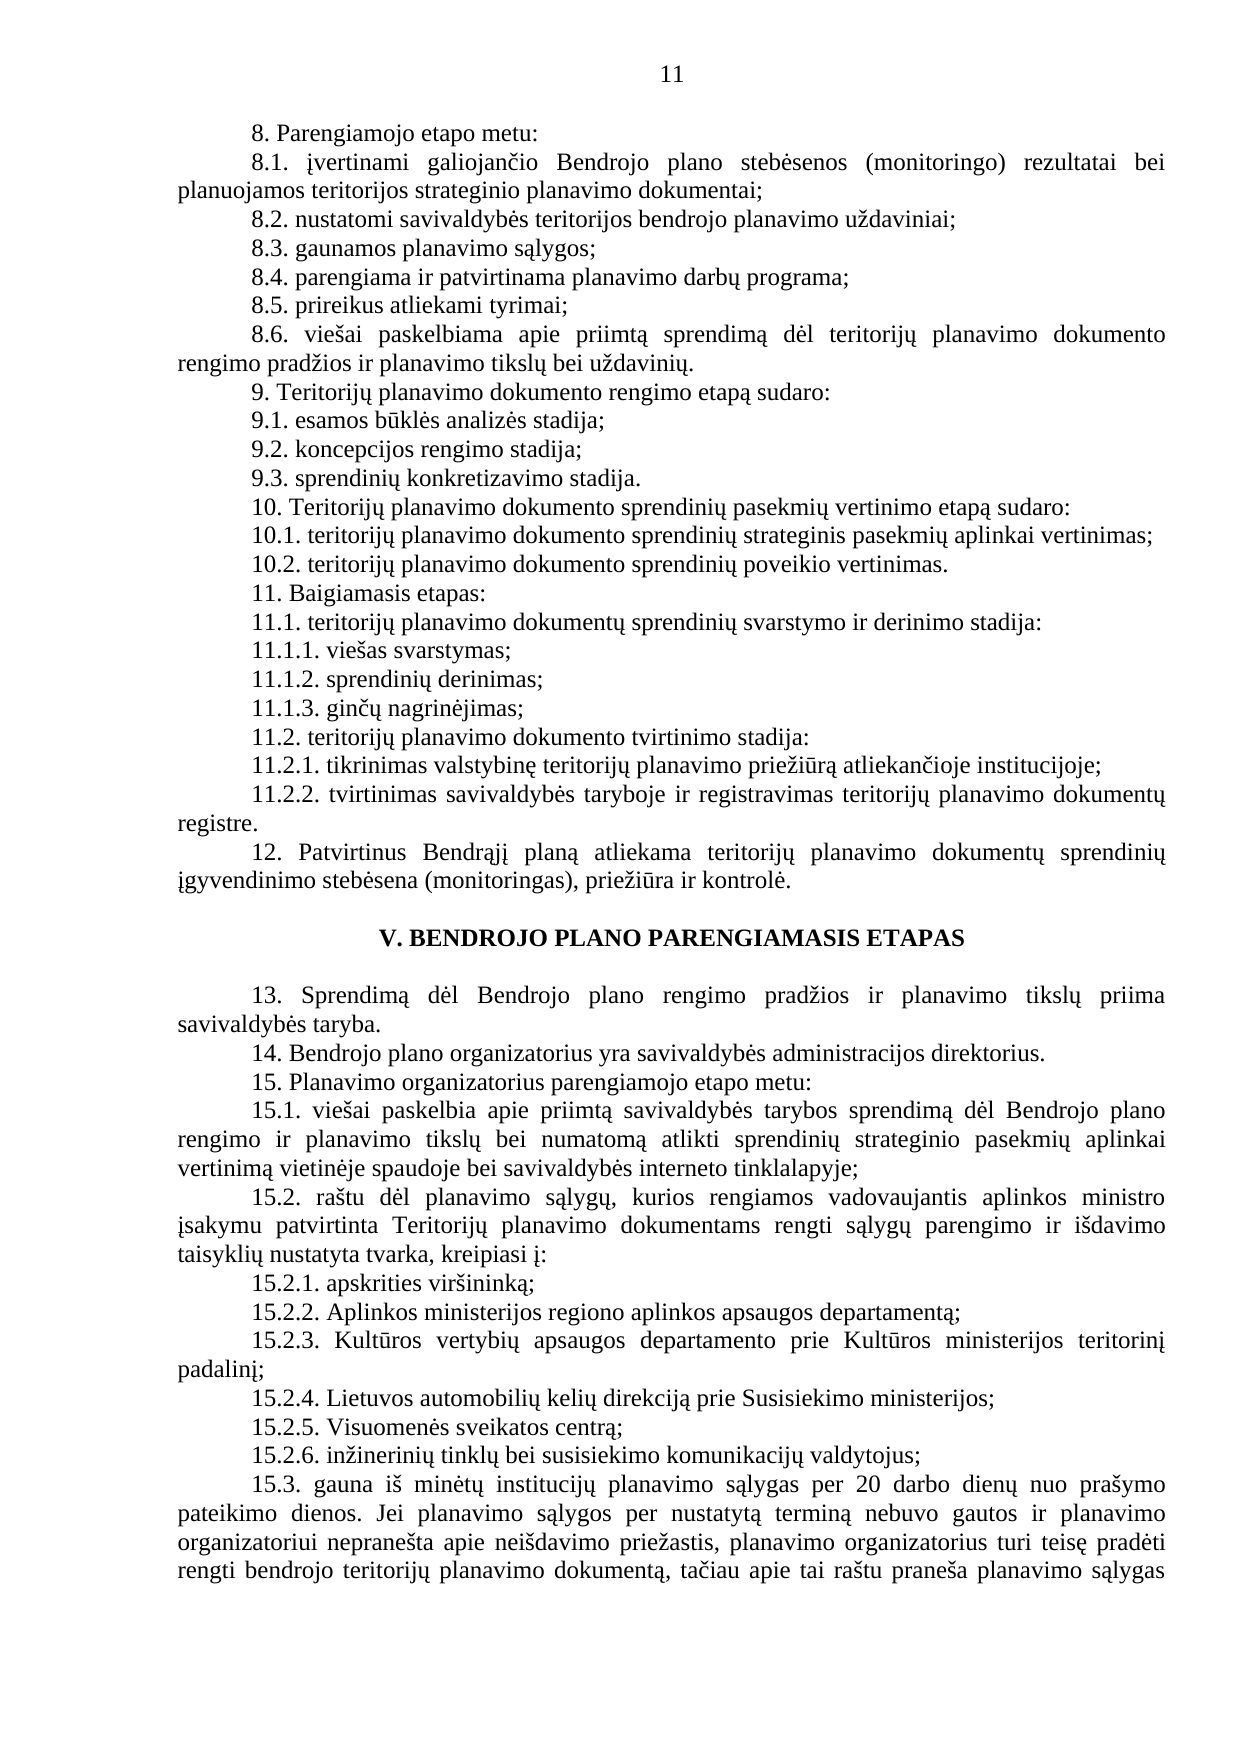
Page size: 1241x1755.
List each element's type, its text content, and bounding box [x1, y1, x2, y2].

text 11. Baigiamasis etapas: [177, 578, 1166, 607]
text 15.2. raštu dėl planavimo sąlygų, kurios rengiamos vadovaujantis aplinkos ministro įsakymu patvirtinta Teritorijų planavimo dokumentams rengti sąlygų parengimo ir išdavimo taisyklių nustatyta tvarka, kreipiasi į: [177, 1182, 1166, 1268]
text 15.2.2. Aplinkos ministerijos regiono aplinkos apsaugos departamentą; [177, 1297, 1166, 1326]
text 15.2.1. apskrities viršininką; [177, 1268, 1166, 1297]
text 9.3. sprendinių konkretizavimo stadija. [177, 463, 1166, 492]
text 9. Teritorijų planavimo dokumento rengimo etapą sudaro: [177, 377, 1166, 406]
text 11.2. teritorijų planavimo dokumento tvirtinimo stadija: [177, 722, 1166, 751]
text 8.6. viešai paskelbiama apie priimtą sprendimą dėl teritorijų planavimo dokumento rengimo pradžios ir planavimo tikslų bei uždavinių. [177, 319, 1166, 377]
text 12. Patvirtinus Bendrąjį planą atliekama teritorijų planavimo dokumentų sprendinių įgyvendinimo stebėsena (monitoringas), priežiūra ir kontrolė. [177, 837, 1166, 894]
text 9.1. esamos būklės analizės stadija; [177, 406, 1166, 434]
text 11.2.2. tvirtinimas savivaldybės taryboje ir registravimas teritorijų planavimo dokumentų registre. [177, 779, 1166, 837]
text 15.2.5. Visuomenės sveikatos centrą; [177, 1412, 1166, 1441]
text 10.1. teritorijų planavimo dokumento sprendinių strateginis pasekmių aplinkai vertinimas; [177, 521, 1166, 549]
text 8.2. nustatomi savivaldybės teritorijos bendrojo planavimo uždaviniai; [177, 204, 1166, 233]
text 11.1.2. sprendinių derinimas; [177, 664, 1166, 693]
text 15.1. viešai paskelbia apie priimtą savivaldybės tarybos sprendimą dėl Bendrojo plano rengimo ir planavimo tikslų bei numatomą atlikti sprendinių strateginio pasekmių aplinkai vertinimą vietinėje spaudoje bei savivaldybės interneto tinklalapyje; [177, 1096, 1166, 1182]
text 13. Sprendimą dėl Bendrojo plano rengimo pradžios ir planavimo tikslų priima savivaldybės taryba. [177, 981, 1166, 1038]
text 8.3. gaunamos planavimo sąlygos; [177, 233, 1166, 262]
text 11.1.3. ginčų nagrinėjimas; [177, 693, 1166, 722]
text 10.2. teritorijų planavimo dokumento sprendinių poveikio vertinimas. [177, 549, 1166, 578]
text V. BENDROJO PLANO PARENGIAMASIS ETAPAS [177, 923, 1166, 952]
text 8. Parengiamojo etapo metu: [177, 118, 1166, 147]
text 8.5. prireikus atliekami tyrimai; [177, 291, 1166, 319]
text 9.2. koncepcijos rengimo stadija; [177, 434, 1166, 463]
text 10. Teritorijų planavimo dokumento sprendinių pasekmių vertinimo etapą sudaro: [177, 492, 1166, 521]
text 15. Planavimo organizatorius parengiamojo etapo metu: [177, 1067, 1166, 1096]
text 11.1. teritorijų planavimo dokumentų sprendinių svarstymo ir derinimo stadija: [177, 607, 1166, 636]
text 14. Bendrojo plano organizatorius yra savivaldybės administracijos direktorius. [177, 1038, 1166, 1067]
text 15.3. gauna iš minėtų institucijų planavimo sąlygas per 20 darbo dienų nuo prašymo pateikimo dienos. Jei planavimo sąlygos per nustatytą terminą nebuvo gautos ir planavimo organizatoriui nepranešta apie neišdavimo priežastis, planavimo organizatorius turi teisę pradėti rengti bendrojo teritorijų planavimo dokumentą, tačiau apie tai raštu praneša planavimo sąlygas [177, 1469, 1166, 1584]
text 8.4. parengiama ir patvirtinama planavimo darbų programa; [177, 262, 1166, 291]
text 15.2.4. Lietuvos automobilių kelių direkciją prie Susisiekimo ministerijos; [177, 1383, 1166, 1412]
text 8.1. įvertinami galiojančio Bendrojo plano stebėsenos (monitoringo) rezultatai bei planuojamos teritorijos strateginio planavimo dokumentai; [177, 147, 1166, 204]
text 15.2.6. inžinerinių tinklų bei susisiekimo komunikacijų valdytojus; [177, 1441, 1166, 1469]
text 15.2.3. Kultūros vertybių apsaugos departamento prie Kultūros ministerijos teritorinį padalinį; [177, 1326, 1166, 1383]
text 11.2.1. tikrinimas valstybinę teritorijų planavimo priežiūrą atliekančioje institucijoje; [177, 751, 1166, 779]
text 11.1.1. viešas svarstymas; [177, 636, 1166, 664]
